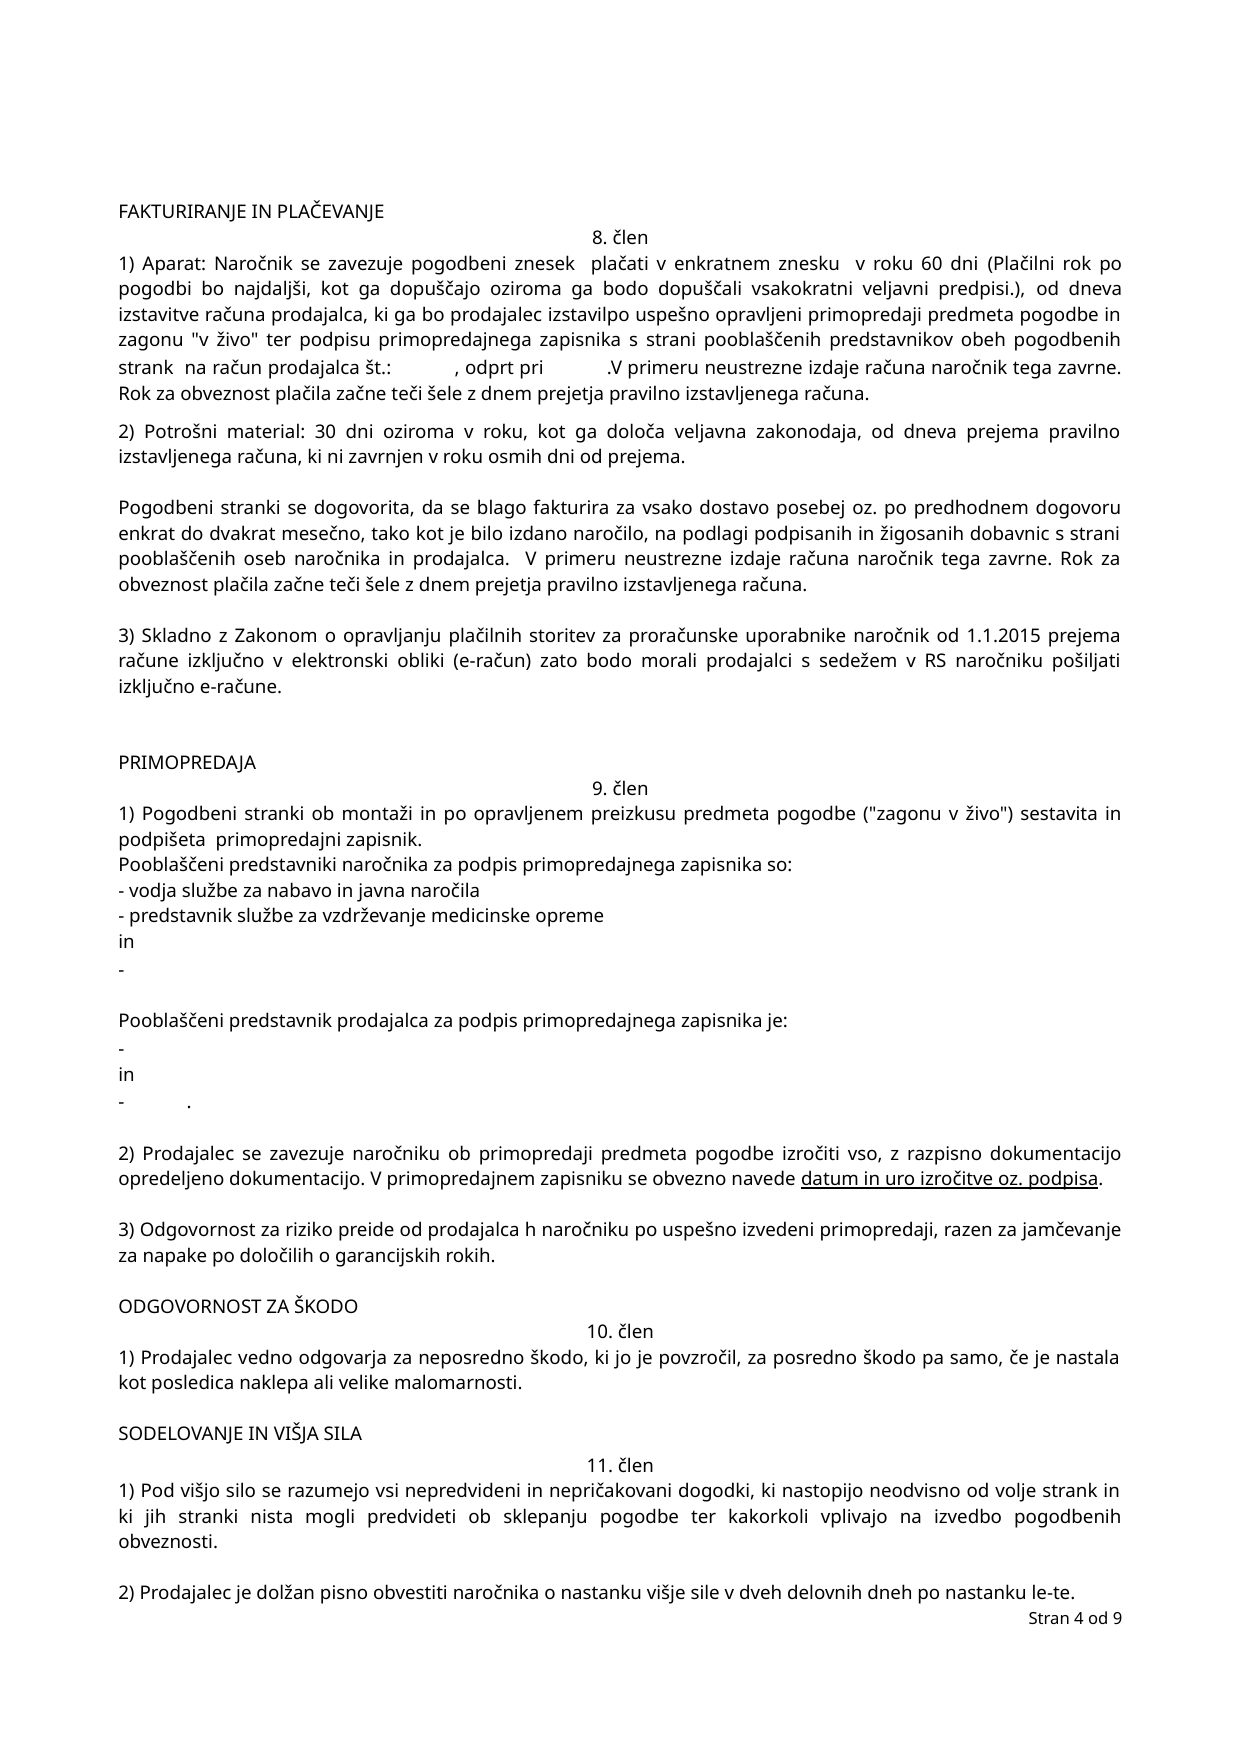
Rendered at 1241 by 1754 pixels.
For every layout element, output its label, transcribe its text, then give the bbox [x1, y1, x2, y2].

text 1) Aparat: Naročnik se zavezuje pogodbeni znesek plačati v enkratnem znesku v roku 60 dni (Plačilni rok po pogodbi bo najdaljši, kot ga dopuščajo oziroma ga bodo dopuščali vsakokratni veljavni predpisi.), od dneva izstavitve računa prodajalca, ki ga bo prodajalec izstavilpo uspešno opravljeni primopredaji predmeta pogodbe in zagonu "v živo" ter podpisu primopredajnega zapisnika s strani pooblaščenih predstavnikov obeh pogodbenih strank na račun prodajalca št.: , odprt pri .V primeru neustrezne izdaje računa naročnik tega zavrne. Rok za obveznost plačila začne teči šele z dnem prejetja pravilno izstavljenega računa. [118, 250, 1122, 405]
text 1) Prodajalec vedno odgovarja za neposredno škodo, ki jo je povzročil, za posredno škodo pa samo, če je nastala kot posledica naklepa ali velike malomarnosti. [118, 1344, 1122, 1395]
text 2) Prodajalec je dolžan pisno obvestiti naročnika o nastanku višje sile v dveh delovnih dneh po nastanku le-te. [118, 1579, 1122, 1605]
text in [118, 1061, 1122, 1086]
text 2) Potrošni material: 30 dni oziroma v roku, kot ga določa veljavna zakonodaja, od dneva prejema pravilno izstavljenega računa, ki ni zavrnjen v roku osmih dni od prejema. [118, 418, 1122, 469]
text 2) Prodajalec se zavezuje naročniku ob primopredaji predmeta pogodbe izročiti vso, z razpisno dokumentacijo opredeljeno dokumentacijo. V primopredajnem zapisniku se obvezno navede datum in uro izročitve oz. podpisa. [118, 1140, 1122, 1191]
text 9. člen [118, 775, 1122, 801]
text 1) Pod višjo silo se razumejo vsi nepredvideni in nepričakovani dogodki, ki nastopijo neodvisno od volje strank in ki jih stranki nista mogli predvideti ob sklepanju pogodbe ter kakorkoli vplivajo na izvedbo pogodbenih obveznosti. [118, 1477, 1122, 1554]
text - . [118, 1086, 1122, 1114]
text in [118, 928, 1122, 954]
text FAKTURIRANJE IN PLAČEVANJE [118, 199, 1122, 224]
text ODGOVORNOST ZA ŠKODO [118, 1293, 1122, 1319]
text 3) Skladno z Zakonom o opravljanju plačilnih storitev za proračunske uporabnike naročnik od 1.1.2015 prejema račune izključno v elektronski obliki (e-račun) zato bodo morali prodajalci s sedežem v RS naročniku pošiljati izključno e-račune. [118, 622, 1122, 699]
text 10. člen [118, 1319, 1122, 1344]
text SODELOVANJE IN VIŠJA SILA [118, 1420, 1122, 1446]
text 1) Pogodbeni stranki ob montaži in po opravljenem preizkusu predmeta pogodbe ("zagonu v živo") sestavita in podpišeta primopredajni zapisnik. [118, 801, 1122, 852]
text 3) Odgovornost za riziko preide od prodajalca h naročniku po uspešno izvedeni primopredaji, razen za jamčevanje za napake po določilih o garancijskih rokih. [118, 1217, 1122, 1268]
text Pogodbeni stranki se dogovorita, da se blago fakturira za vsako dostavo posebej oz. po predhodnem dogovoru enkrat do dvakrat mesečno, tako kot je bilo izdano naročilo, na podlagi podpisanih in žigosanih dobavnic s strani pooblaščenih oseb naročnika in prodajalca. V primeru neustrezne izdaje računa naročnik tega zavrne. Rok za obveznost plačila začne teči šele z dnem prejetja pravilno izstavljenega računa. [118, 494, 1122, 597]
text - predstavnik službe za vzdrževanje medicinske opreme [118, 903, 1122, 928]
text PRIMOPREDAJA [118, 750, 1122, 775]
text - vodja službe za nabavo in javna naročila [118, 877, 1122, 903]
text - [118, 954, 1122, 982]
text Pooblaščeni predstavnik prodajalca za podpis primopredajnega zapisnika je: [118, 1007, 1122, 1033]
text - [118, 1033, 1122, 1061]
text 11. člen [118, 1452, 1122, 1477]
text 8. člen [118, 224, 1122, 250]
text Pooblaščeni predstavniki naročnika za podpis primopredajnega zapisnika so: [118, 852, 1122, 877]
